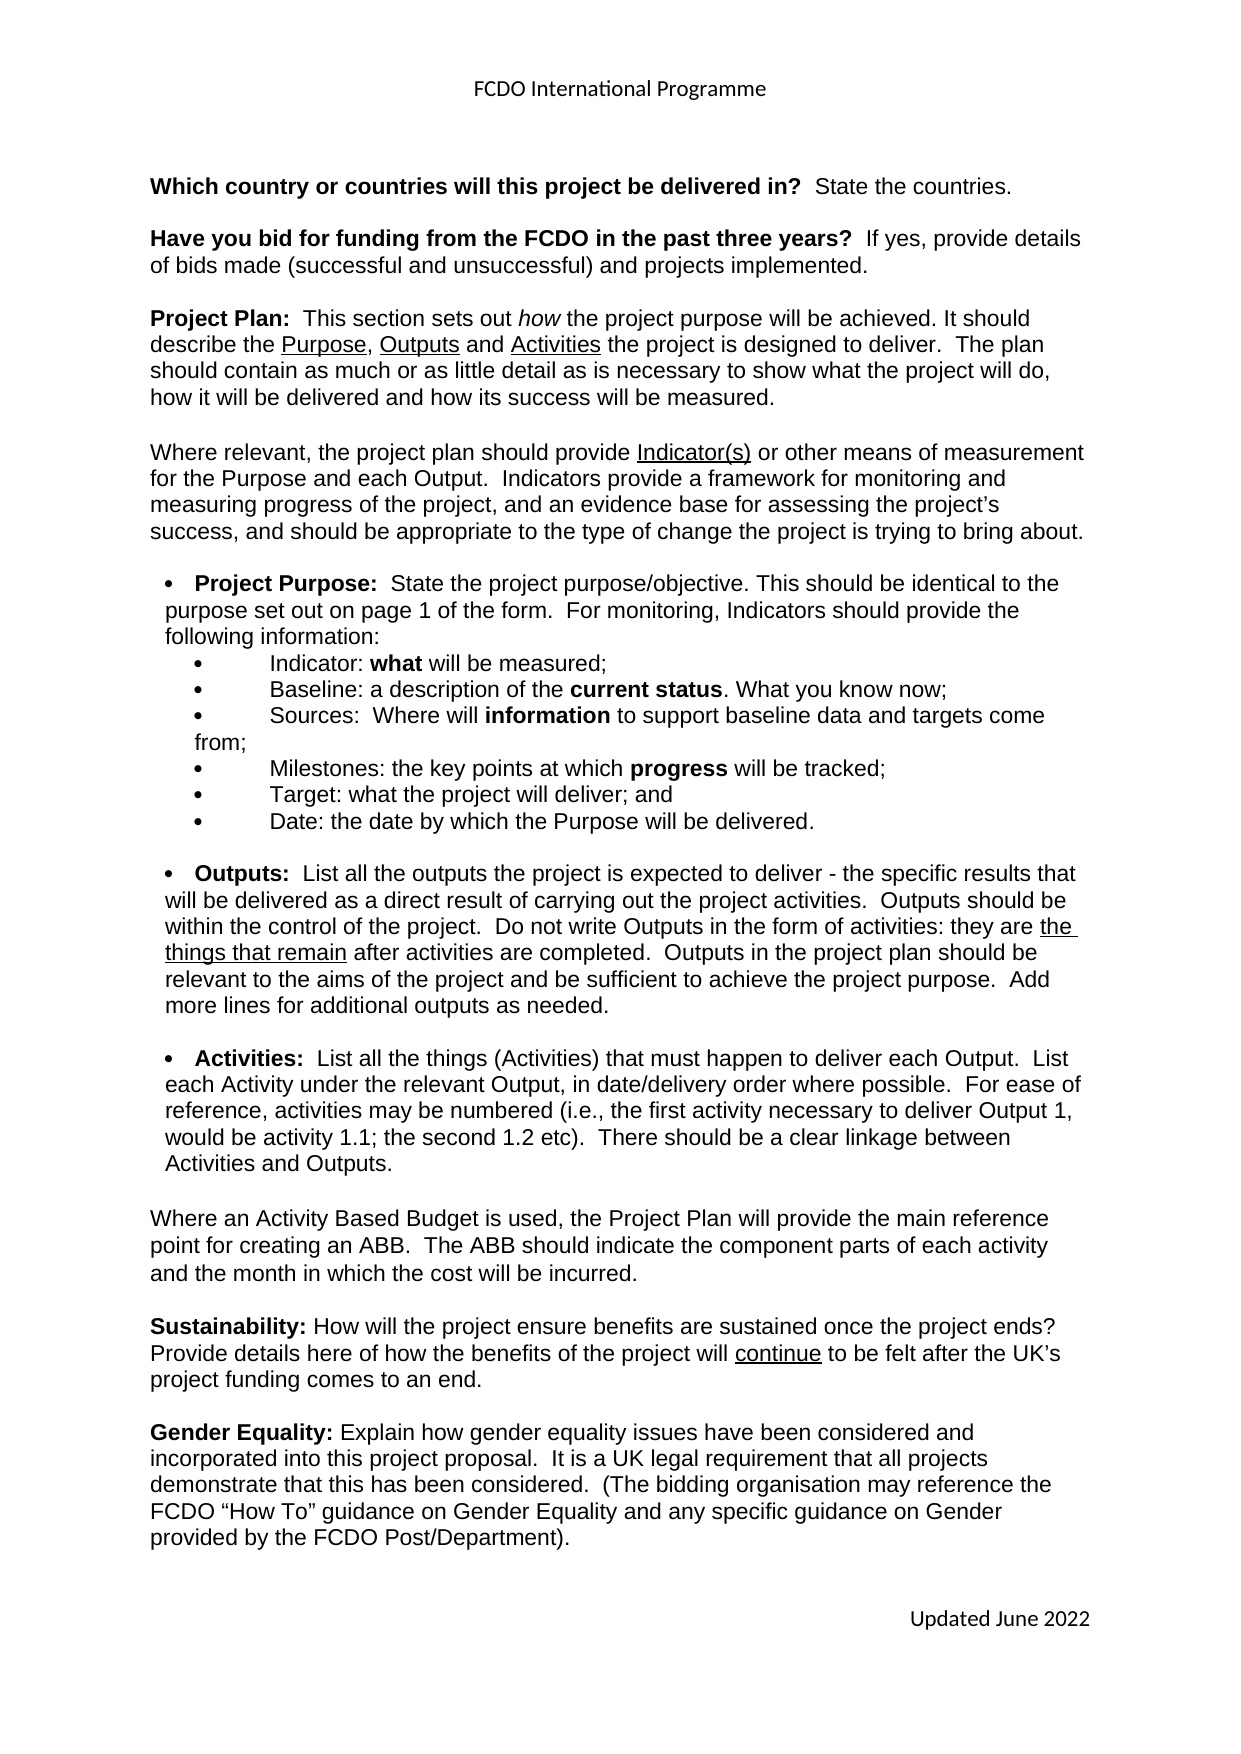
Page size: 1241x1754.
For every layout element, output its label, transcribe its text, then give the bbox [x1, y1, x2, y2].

list Baseline: a description of the current status. What you know now; [194, 676, 1090, 702]
text Which country or countries will this project be delivered in? State the countries. [150, 173, 1090, 199]
text Where an Activity Based Budget is used, the Project Plan will provide the main reference point for creating an ABB. The ABB should indicate the component parts of each activity and the month in which the cost will be incurred. [150, 1205, 1090, 1287]
text Gender Equality: Explain how gender equality issues have been considered and incorporated into this project proposal. It is a UK legal requirement that all projects demonstrate that this has been considered. (The bidding organisation may reference the FCDO “How To” guidance on Gender Equality and any specific guidance on Gender provided by the FCDO Post/Department). [150, 1418, 1090, 1550]
list Indicator: what will be measured; [194, 649, 1090, 676]
text Sustainability: How will the project ensure benefits are sustained once the project ends? Provide details here of how the benefits of the project will continue to be felt after the UK’s project funding comes to an end. [150, 1313, 1090, 1392]
list Project Purpose: State the project purpose/objective. This should be identical to the purpose set out on page 1 of the form. For monitoring, Indicators should provide the following information: [165, 570, 1090, 649]
list Sources: Where will information to support baseline data and targets come from; [194, 702, 1090, 755]
list Target: what the project will deliver; and [194, 781, 1090, 808]
text Project Plan: This section sets out how the project purpose will be achieved. It should describe the Purpose, Outputs and Activities the project is designed to deliver. The plan should contain as much or as little detail as is necessary to show what the project will do, how it will be delivered and how its success will be measured. [150, 304, 1090, 410]
text Where relevant, the project plan should provide Indicator(s) or other means of measurement for the Purpose and each Output. Indicators provide a framework for monitoring and measuring progress of the project, and an evidence base for assessing the project’s success, and should be appropriate to the type of change the project is trying to bring about. [150, 439, 1090, 544]
list Date: the date by which the Purpose will be delivered. [194, 808, 1090, 834]
text Have you bid for funding from the FCDO in the past three years? If yes, provide details of bids made (successful and unsuccessful) and projects implemented. [150, 225, 1090, 278]
list Milestones: the key points at which progress will be tracked; [194, 755, 1090, 781]
list Outputs: List all the outputs the project is expected to deliver - the specific results that will be delivered as a direct result of carrying out the project activities. Outputs should be within the control of the project. Do not write Outputs in the form of activities: they are the things that remain after activities are completed. Outputs in the project plan should be relevant to the aims of the project and be sufficient to achieve the project purpose. Add more lines for additional outputs as needed. [165, 860, 1090, 1018]
list Activities: List all the things (Activities) that must happen to deliver each Output. List each Activity under the relevant Output, in date/delivery order where possible. For ease of reference, activities may be numbered (i.e., the first activity necessary to deliver Output 1, would be activity 1.1; the second 1.2 etc). There should be a clear linkage between Activities and Outputs. [165, 1045, 1090, 1177]
